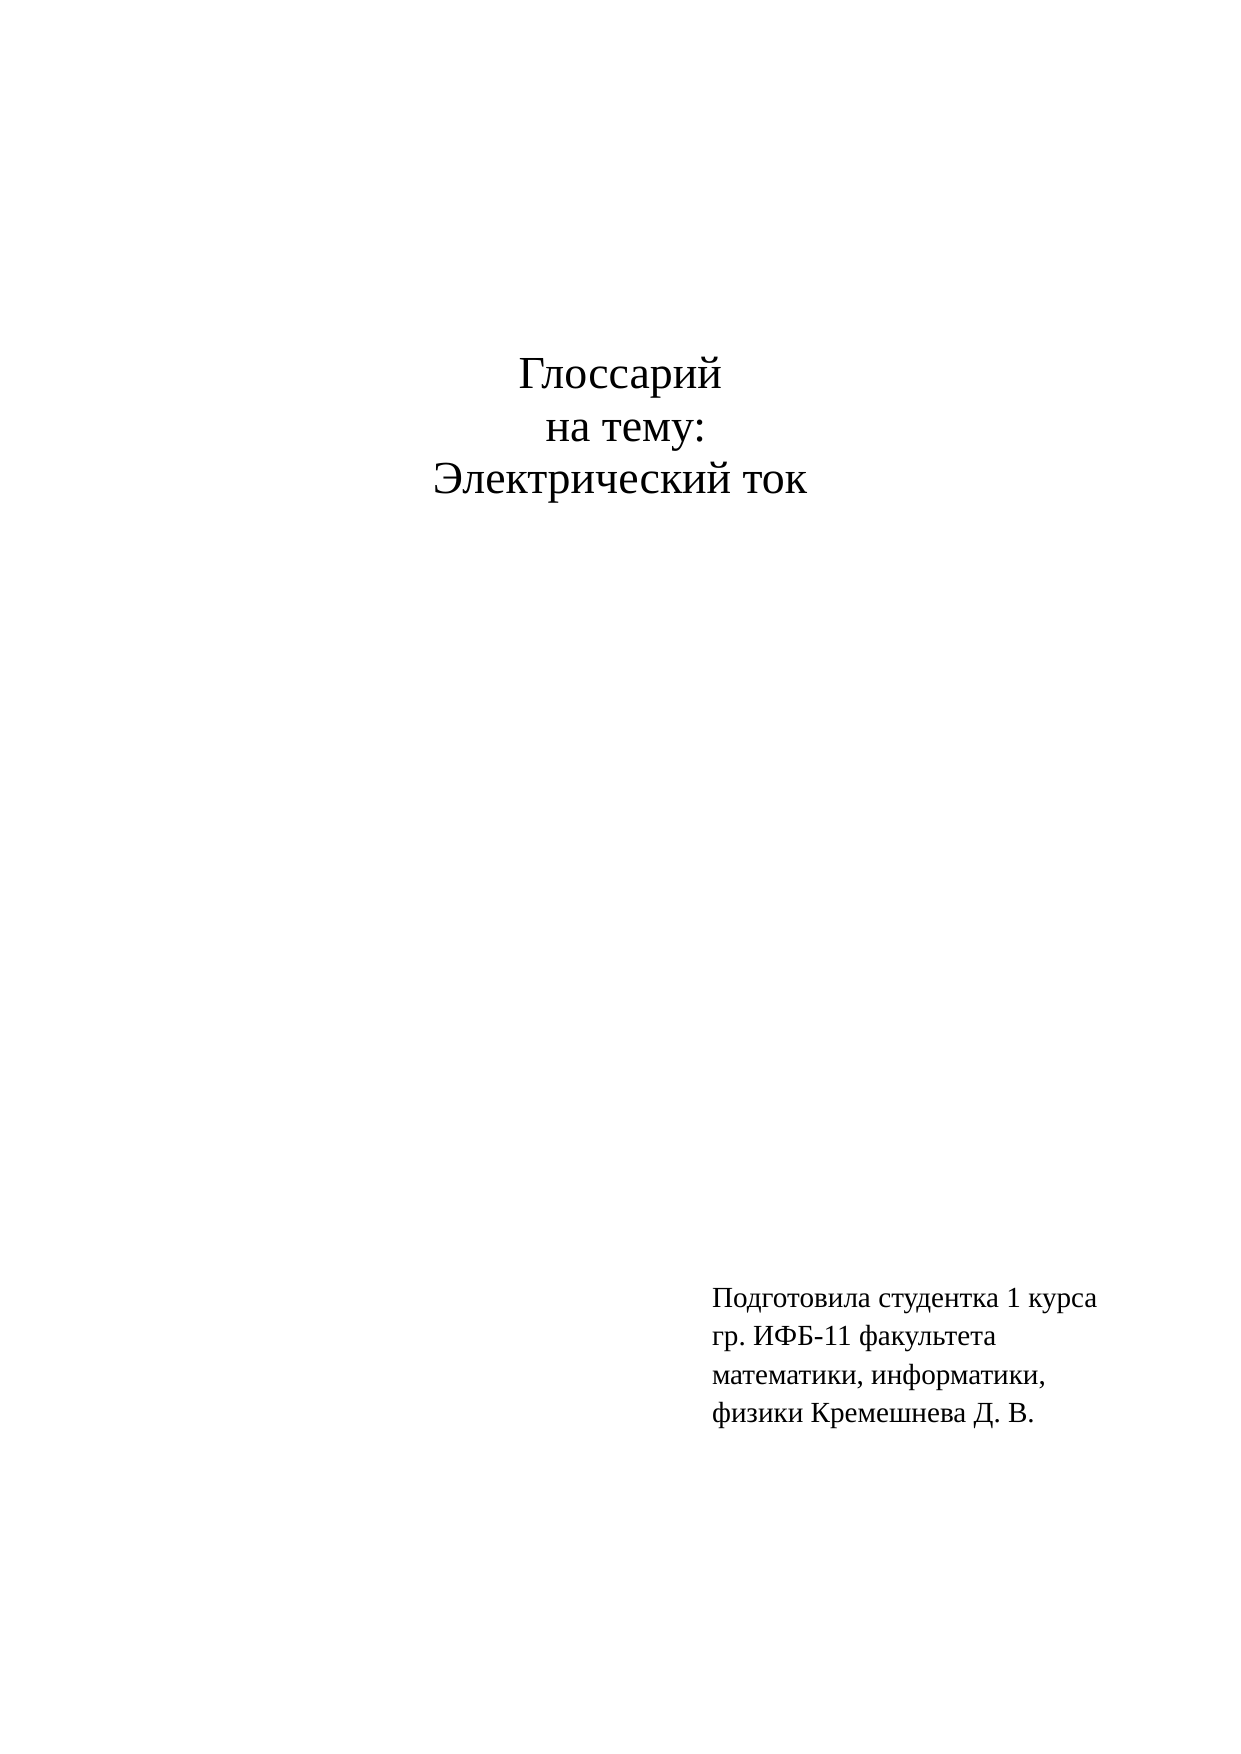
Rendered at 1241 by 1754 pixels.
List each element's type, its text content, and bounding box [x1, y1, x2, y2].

text Глоссарий [118, 346, 1122, 398]
text Электрический ток [118, 451, 1122, 504]
text на тему: [118, 398, 1122, 451]
text Подготовила студентка 1 курса гр. ИФБ-11 факультета математики, информатики, физики Кремешнева Д. В. [712, 1280, 1122, 1429]
